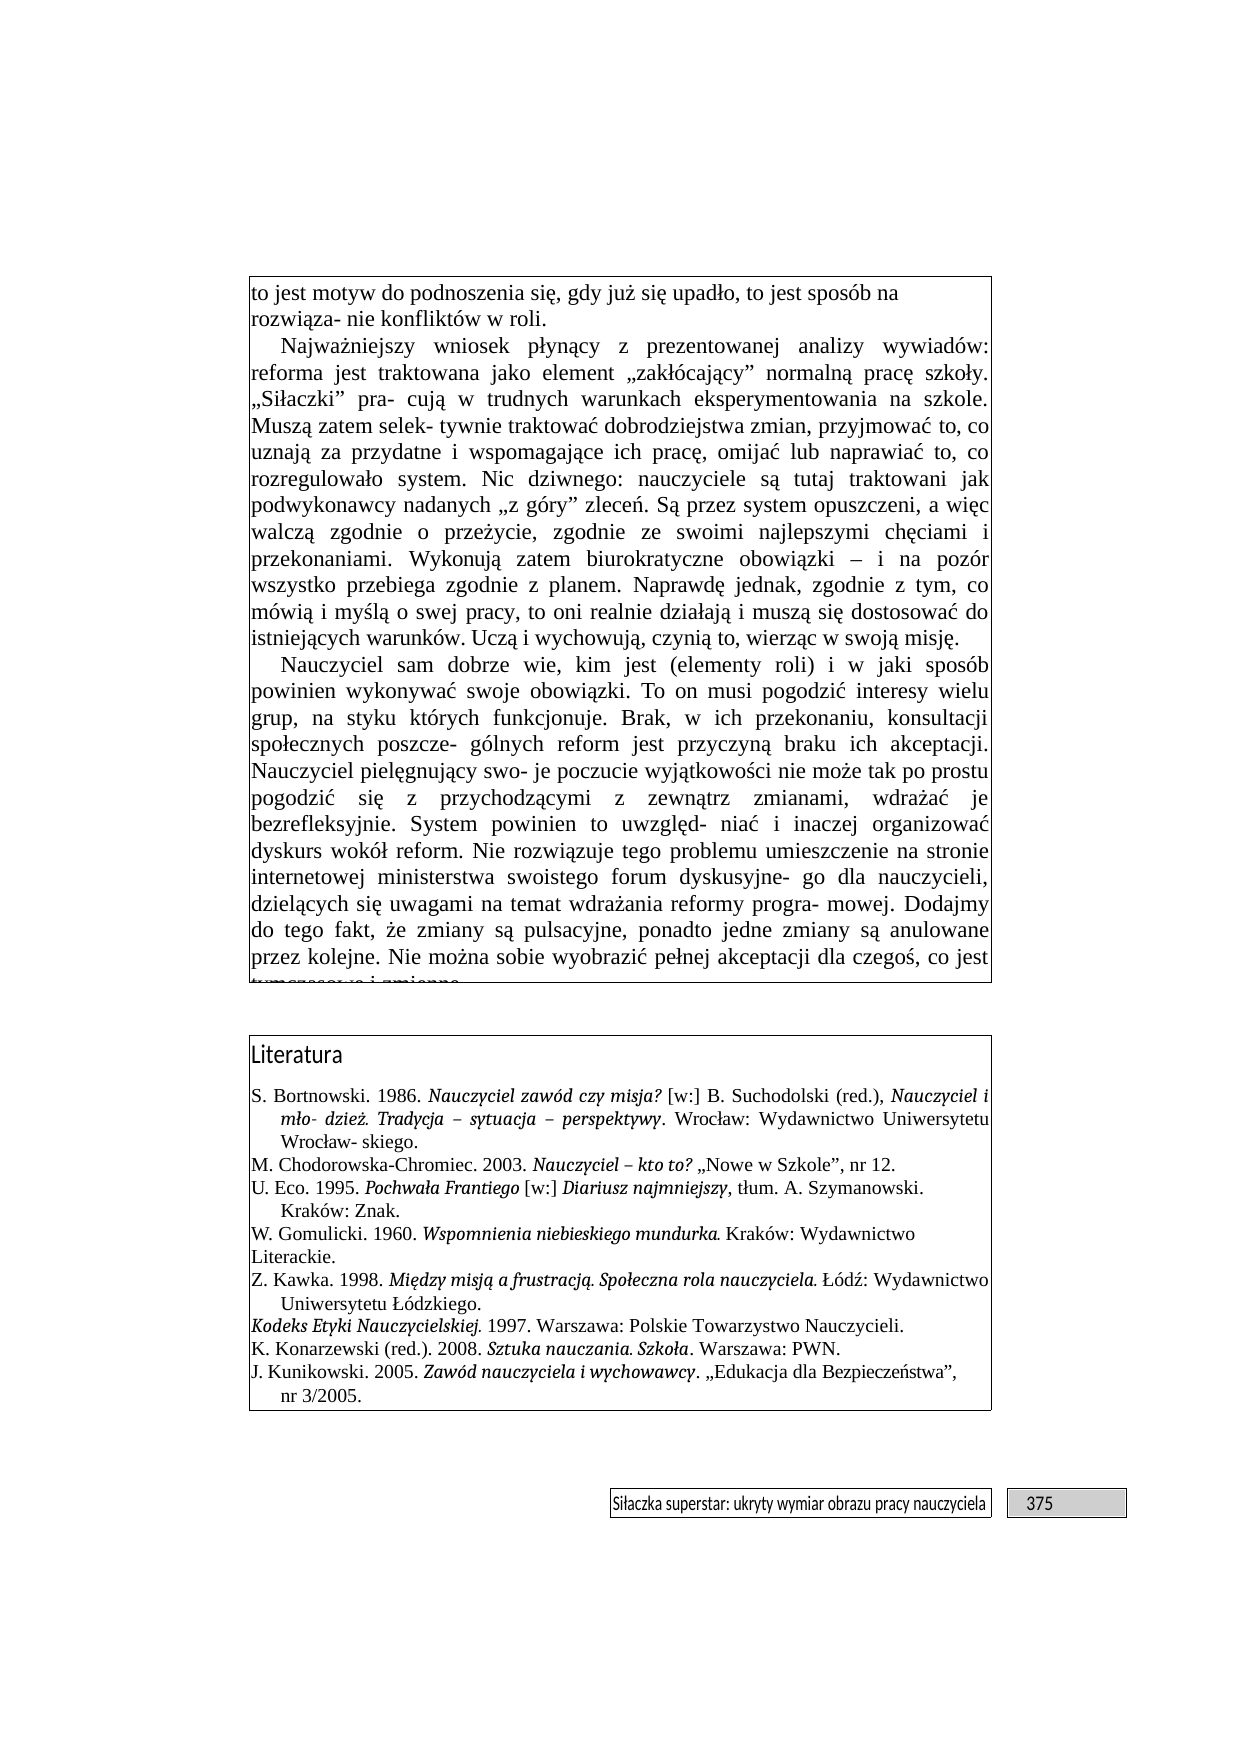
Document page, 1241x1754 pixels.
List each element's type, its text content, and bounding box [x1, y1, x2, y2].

text Z. Kawka. 1998. Między misją a frustracją. Społeczna rola nauczyciela. Łódź: Wydawnictwo Uniwersytetu Łódzkiego. [251, 1268, 991, 1314]
text K. Konarzewski (red.). 2008. Sztuka nauczania. Szkoła. Warszawa: PWN. [251, 1337, 991, 1360]
text M. Chodorowska-Chromiec. 2003. Nauczyciel – kto to? „Nowe w Szkole”, nr 12. [251, 1153, 991, 1176]
text 375 [1009, 1490, 1126, 1516]
text Kodeks Etyki Nauczycielskiej. 1997. Warszawa: Polskie Towarzystwo Nauczycieli. [251, 1314, 991, 1337]
text Nauczyciel sam dobrze wie, kim jest (elementy roli) i w jaki sposób powinien wykonywać swoje obowiązki. To on musi pogodzić interesy wielu grup, na styku których funkcjonuje. Brak, w ich przekonaniu, konsultacji społecznych poszcze- gólnych reform jest przyczyną braku ich akceptacji. Nauczyciel pielęgnujący swo- je poczucie wyjątkowości nie może tak po prostu pogodzić się z przychodzącymi z zewnątrz zmianami, wdrażać je bezrefleksyjnie. System powinien to uwzględ- niać i inaczej organizować dyskurs wokół reform. Nie rozwiązuje tego problemu umieszczenie na stronie internetowej ministerstwa swoistego forum dyskusyjne- go dla nauczycieli, dzielących się uwagami na temat wdrażania reformy progra- mowej. Dodajmy do tego fakt, że zmiany są pulsacyjne, ponadto jedne zmiany są anulowane przez kolejne. Nie można sobie wyobrazić pełnej akceptacji dla czegoś, co jest tymczasowe i zmienne. [251, 651, 989, 982]
text S. Bortnowski. 1986. Nauczyciel zawód czy misja? [w:] B. Suchodolski (red.), Nauczyciel i mło- dzież. Tradycja – sytuacja – perspektywy. Wrocław: Wydawnictwo Uniwersytetu Wrocław- skiego. [251, 1084, 989, 1153]
text W. Gomulicki. 1960. Wspomnienia niebieskiego mundurka. Kraków: Wydawnictwo Literackie. [251, 1222, 991, 1268]
text U. Eco. 1995. Pochwała Frantiego [w:] Diariusz najmniejszy, tłum. A. Szymanowski. Kraków: Znak. [251, 1176, 989, 1222]
text Cz. Kupisiewicz. 2005. Podstawy dydaktyki ogólnej. Warszawa: WSiP. [251, 1406, 991, 1410]
text J. Kunikowski. 2005. Zawód nauczyciela i wychowawcy. „Edukacja dla Bezpieczeństwa”, nr 3/2005. [251, 1360, 981, 1406]
text Siłaczka superstar: ukryty wymiar obrazu pracy nauczyciela [613, 1490, 991, 1516]
text Najważniejszy wniosek płynący z prezentowanej analizy wywiadów: reforma jest traktowana jako element „zakłócający” normalną pracę szkoły. „Siłaczki” pra- cują w trudnych warunkach eksperymentowania na szkole. Muszą zatem selek- tywnie traktować dobrodziejstwa zmian, przyjmować to, co uznają za przydatne i wspomagające ich pracę, omijać lub naprawiać to, co rozregulowało system. Nic dziwnego: nauczyciele są tutaj traktowani jak podwykonawcy nadanych „z góry” zleceń. Są przez system opuszczeni, a więc walczą zgodnie o przeżycie, zgodnie ze swoimi najlepszymi chęciami i przekonaniami. Wykonują zatem biurokratyczne obowiązki – i na pozór wszystko przebiega zgodnie z planem. Naprawdę jednak, zgodnie z tym, co mówią i myślą o swej pracy, to oni realnie działają i muszą się dostosować do istniejących warunków. Uczą i wychowują, czynią to, wierząc w swoją misję. [251, 332, 989, 651]
text Literatura [251, 1037, 991, 1070]
text to jest motyw do podnoszenia się, gdy już się upadło, to jest sposób na rozwiąza- nie konfliktów w roli. [251, 279, 991, 332]
